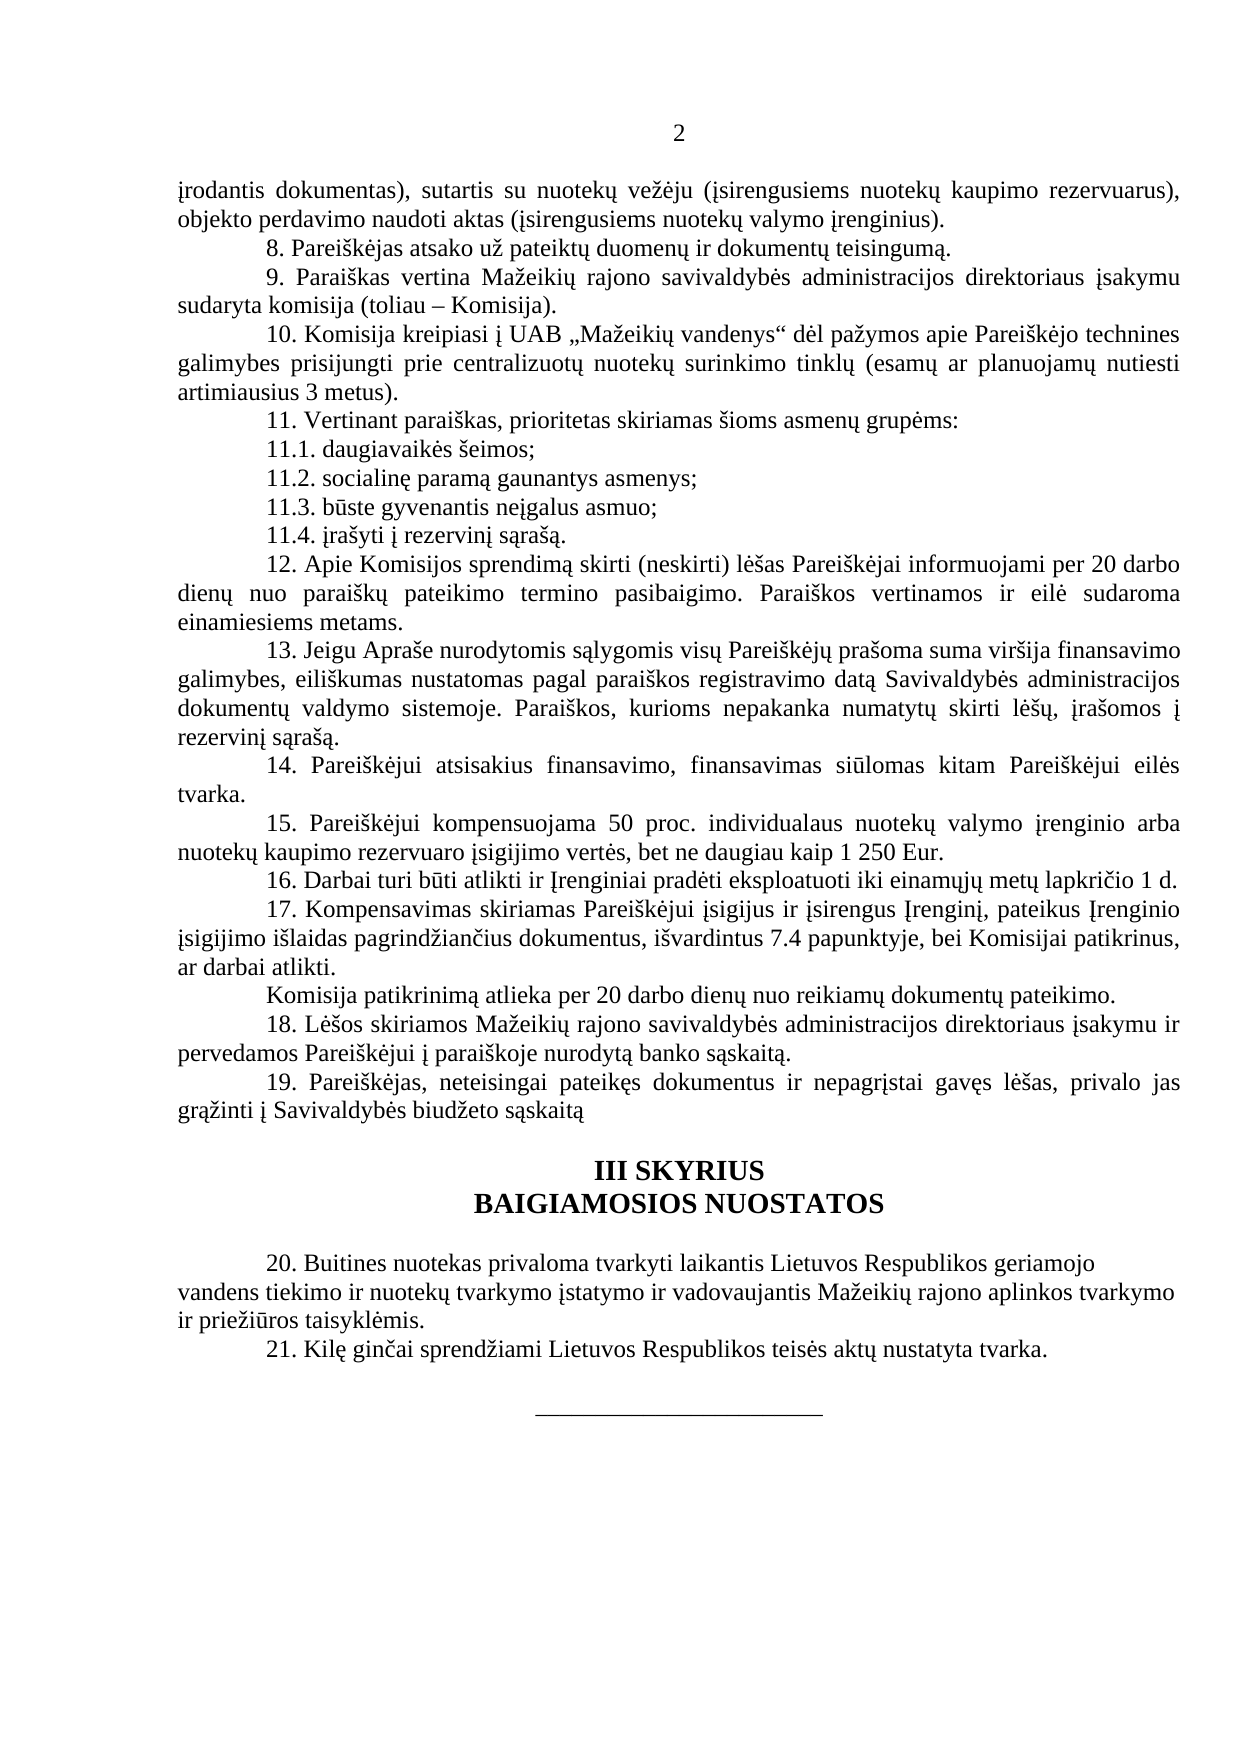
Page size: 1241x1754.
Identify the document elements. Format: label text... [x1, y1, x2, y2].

text 21. Kilę ginčai sprendžiami Lietuvos Respublikos teisės aktų nustatyta tvarka. [177, 1334, 1181, 1363]
text III SKYRIUS [177, 1153, 1181, 1187]
text BAIGIAMOSIOS NUOSTATOS [177, 1187, 1181, 1220]
text 17. Kompensavimas skiriamas Pareiškėjui įsigijus ir įsirengus Įrenginį, pateikus Įrenginio įsigijimo išlaidas pagrindžiančius dokumentus, išvardintus 7.4 papunktyje, bei Komisijai patikrinus, ar darbai atlikti. [177, 894, 1181, 981]
text 11.3. būste gyvenantis neįgalus asmuo; [177, 492, 1181, 521]
text 12. Apie Komisijos sprendimą skirti (neskirti) lėšas Pareiškėjai informuojami per 20 darbo dienų nuo paraiškų pateikimo termino pasibaigimo. Paraiškos vertinamos ir eilė sudaroma einamiesiems metams. [177, 549, 1181, 636]
text 14. Pareiškėjui atsisakius finansavimo, finansavimas siūlomas kitam Pareiškėjui eilės tvarka. [177, 751, 1181, 808]
text 10. Komisija kreipiasi į UAB „Mažeikių vandenys“ dėl pažymos apie Pareiškėjo technines galimybes prisijungti prie centralizuotų nuotekų surinkimo tinklų (esamų ar planuojamų nutiesti artimiausius 3 metus). [177, 319, 1181, 406]
text 11. Vertinant paraiškas, prioritetas skiriamas šioms asmenų grupėms: [177, 406, 1181, 434]
text 16. Darbai turi būti atlikti ir Įrenginiai pradėti eksploatuoti iki einamųjų metų lapkričio 1 d. [177, 866, 1181, 894]
text 11.2. socialinę paramą gaunantys asmenys; [177, 463, 1181, 492]
text ________________________ [177, 1392, 1181, 1419]
text 20. Buitines nuotekas privaloma tvarkyti laikantis Lietuvos Respublikos geriamojo vandens tiekimo ir nuotekų tvarkymo įstatymo ir vadovaujantis Mažeikių rajono aplinkos tvarkymo ir priežiūros taisyklėmis. [177, 1248, 1181, 1334]
text 11.4. įrašyti į rezervinį sąrašą. [177, 521, 1181, 549]
text įrodantis dokumentas), sutartis su nuotekų vežėju (įsirengusiems nuotekų kaupimo rezervuarus), objekto perdavimo naudoti aktas (įsirengusiems nuotekų valymo įrenginius). [177, 176, 1181, 233]
text 18. Lėšos skiriamos Mažeikių rajono savivaldybės administracijos direktoriaus įsakymu ir pervedamos Pareiškėjui į paraiškoje nurodytą banko sąskaitą. [177, 1009, 1181, 1067]
text 13. Jeigu Apraše nurodytomis sąlygomis visų Pareiškėjų prašoma suma viršija finansavimo galimybes, eiliškumas nustatomas pagal paraiškos registravimo datą Savivaldybės administracijos dokumentų valdymo sistemoje. Paraiškos, kurioms nepakanka numatytų skirti lėšų, įrašomos į rezervinį sąrašą. [177, 636, 1181, 751]
text 9. Paraiškas vertina Mažeikių rajono savivaldybės administracijos direktoriaus įsakymu sudaryta komisija (toliau – Komisija). [177, 262, 1181, 319]
text 11.1. daugiavaikės šeimos; [177, 434, 1181, 463]
text 8. Pareiškėjas atsako už pateiktų duomenų ir dokumentų teisingumą. [177, 233, 1181, 262]
text 19. Pareiškėjas, neteisingai pateikęs dokumentus ir nepagrįstai gavęs lėšas, privalo jas grąžinti į Savivaldybės biudžeto sąskaitą [177, 1067, 1181, 1124]
text 15. Pareiškėjui kompensuojama 50 proc. individualaus nuotekų valymo įrenginio arba nuotekų kaupimo rezervuaro įsigijimo vertės, bet ne daugiau kaip 1 250 Eur. [177, 808, 1181, 866]
text Komisija patikrinimą atlieka per 20 darbo dienų nuo reikiamų dokumentų pateikimo. [177, 981, 1181, 1009]
